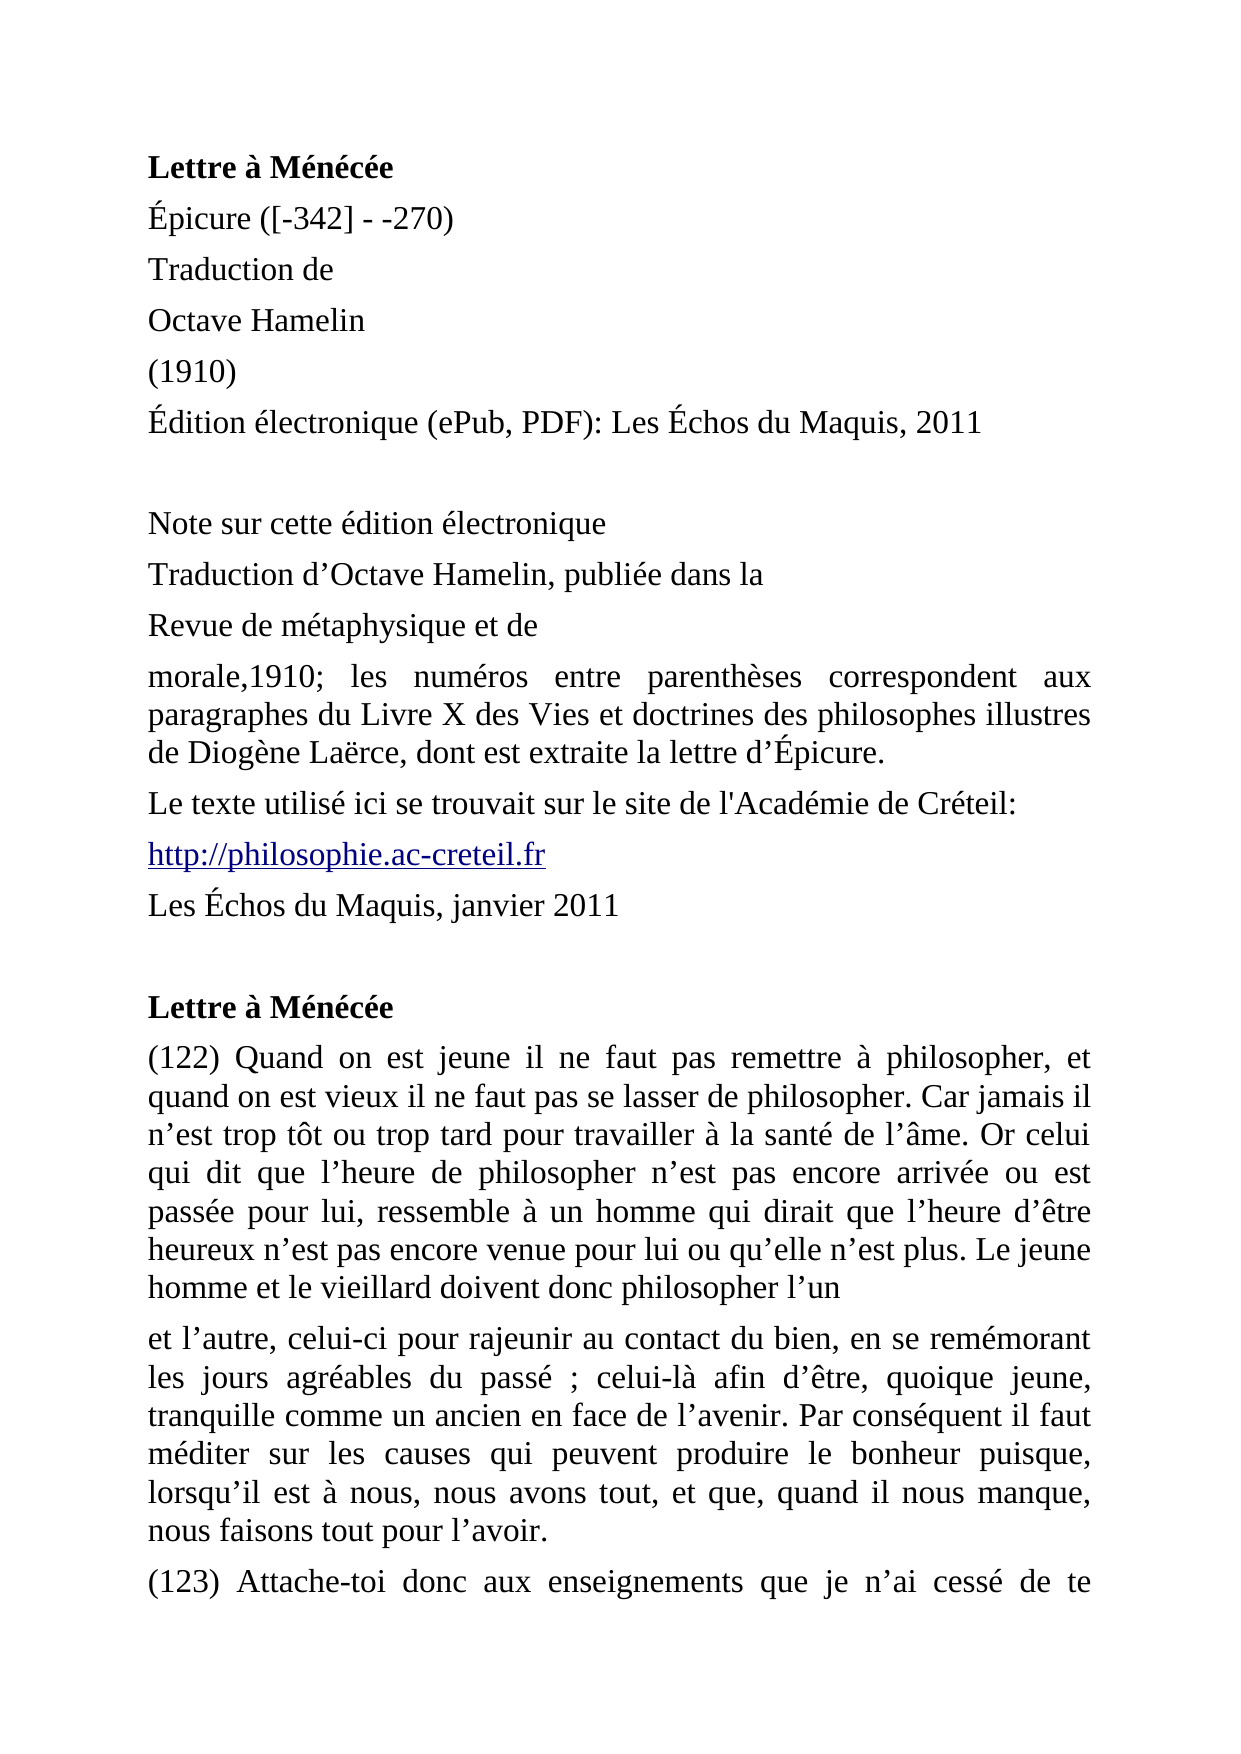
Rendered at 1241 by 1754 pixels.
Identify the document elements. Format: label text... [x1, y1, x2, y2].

text morale,1910; les numéros entre parenthèses correspondent aux paragraphes du Livre X des Vies et doctrines des philosophes illustres de Diogène Laërce, dont est extraite la lettre d’Épicure. [148, 656, 1092, 771]
text Note sur cette édition électronique [148, 503, 1092, 542]
text Octave Hamelin [148, 300, 1092, 338]
text http://philosophie.ac-creteil.fr [148, 834, 1092, 873]
text Lettre à Ménécée [148, 148, 1092, 186]
text Traduction de [148, 249, 1092, 288]
text Traduction d’Octave Hamelin, publiée dans la [148, 554, 1092, 593]
text (122) Quand on est jeune il ne faut pas remettre à philosopher, et quand on est vieux il ne faut pas se lasser de philosopher. Car jamais il n’est trop tôt ou trop tard pour travailler à la santé de l’âme. Or celui qui dit que l’heure de philosopher n’est pas encore arrivée ou est passée pour lui, ressemble à un homme qui dirait que l’heure d’être heureux n’est pas encore venue pour lui ou qu’elle n’est plus. Le jeune homme et le vieillard doivent donc philosopher l’un [148, 1038, 1092, 1306]
text Revue de métaphysique et de [148, 605, 1092, 643]
text Les Échos du Maquis, janvier 2011 [148, 885, 1092, 923]
text (123) Attache-toi donc aux enseignements que je n’ai cessé de te [148, 1561, 1092, 1599]
text Édition électronique (ePub, PDF): Les Échos du Maquis, 2011 [148, 402, 1092, 440]
text Lettre à Ménécée [148, 987, 1092, 1025]
text Épicure ([-342] - -270) [148, 198, 1092, 237]
text (1910) [148, 351, 1092, 389]
text et l’autre, celui-ci pour rajeunir au contact du bien, en se remémorant les jours agréables du passé ; celui-là afin d’être, quoique jeune, tranquille comme un ancien en face de l’avenir. Par conséquent il faut méditer sur les causes qui peuvent produire le bonheur puisque, lorsqu’il est à nous, nous avons tout, et que, quand il nous manque, nous faisons tout pour l’avoir. [148, 1318, 1092, 1548]
text Le texte utilisé ici se trouvait sur le site de l'Académie de Créteil: [148, 783, 1092, 822]
